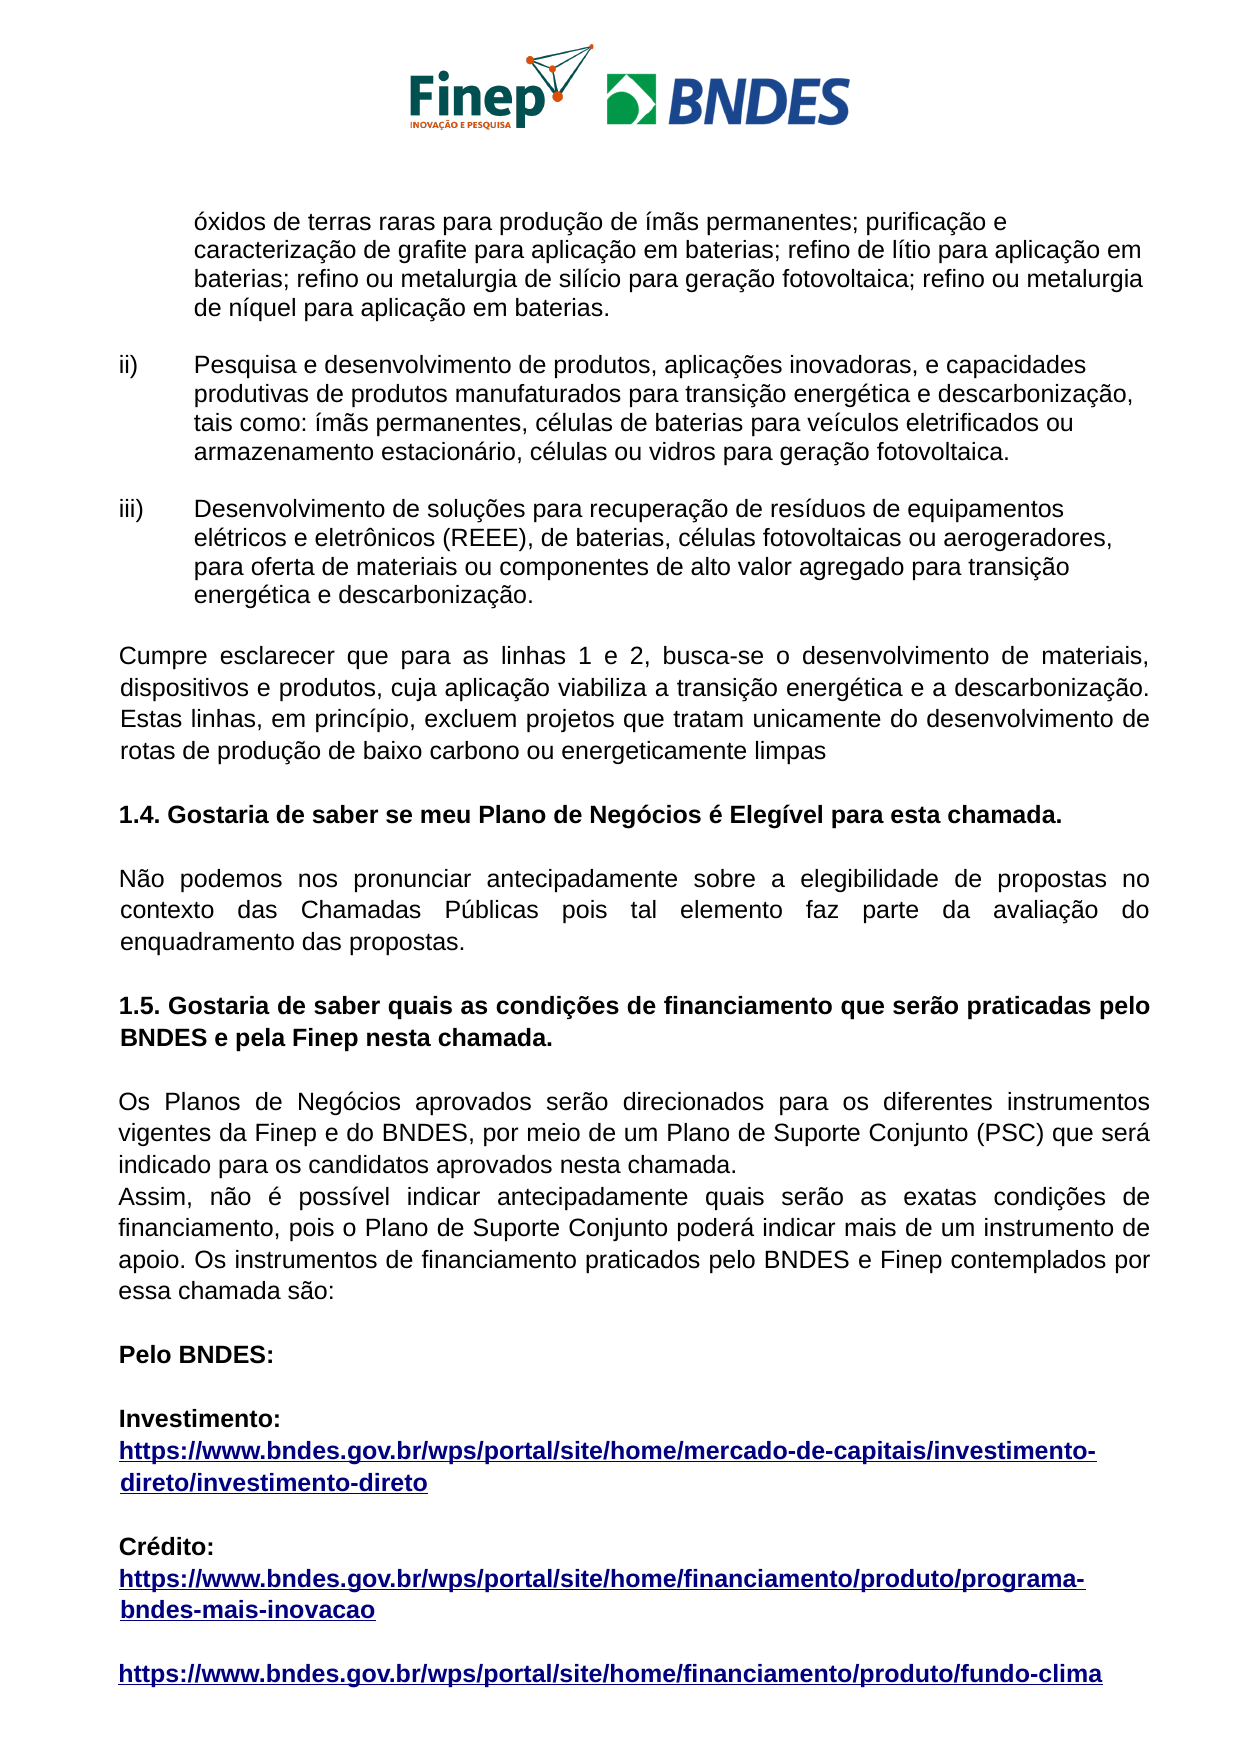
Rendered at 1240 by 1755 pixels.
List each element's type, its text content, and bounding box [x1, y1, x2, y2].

list óxidos de terras raras para produção de ímãs permanentes; purificação e caracterização de grafite para aplicação em baterias; refino de lítio para aplicação em baterias; refino ou metalurgia de silício para geração fotovoltaica; refino ou metalurgia de níquel para aplicação em baterias. [119, 207, 1152, 322]
text https://www.bndes.gov.br/wps/portal/site/home/mercado-de-capitais/investimento-direto/investimento-direto [119, 1436, 1152, 1496]
text 1.5. Gostaria de saber quais as condições de financiamento que serão praticadas pelo BNDES e pela Finep nesta chamada. [119, 991, 1152, 1051]
text Investimento: [119, 1404, 1152, 1433]
text Pelo BNDES: [119, 1340, 1152, 1369]
text Os Planos de Negócios aprovados serão direcionados para os diferentes instrumentos vigentes da Finep e do BNDES, por meio de um Plano de Suporte Conjunto (PSC) que será indicado para os candidatos aprovados nesta chamada. [118, 1086, 1152, 1178]
text 1.4. Gostaria de saber se meu Plano de Negócios é Elegível para esta chamada. [119, 800, 1152, 829]
text Não podemos nos pronunciar antecipadamente sobre a elegibilidade de propostas no contexto das Chamadas Públicas pois tal elemento faz parte da avaliação do enquadramento das propostas. [119, 864, 1152, 956]
text Cumpre esclarecer que para as linhas 1 e 2, busca-se o desenvolvimento de materiais, dispositivos e produtos, cuja aplicação viabiliza a transição energética e a descarbonização. Estas linhas, em princípio, excluem projetos que tratam unicamente do desenvolvimento de rotas de produção de baixo carbono ou energeticamente limpas [119, 641, 1152, 765]
text https://www.bndes.gov.br/wps/portal/site/home/financiamento/produto/fundo-clima [118, 1659, 1152, 1688]
text Crédito: [119, 1532, 1152, 1560]
text https://www.bndes.gov.br/wps/portal/site/home/financiamento/produto/programa-bndes-mais-inovacao [119, 1564, 1152, 1624]
list Pesquisa e desenvolvimento de produtos, aplicações inovadoras, e capacidades produtivas de produtos manufaturados para transição energética e descarbonização, tais como: ímãs permanentes, células de baterias para veículos eletrificados ou armazenamento estacionário, células ou vidros para geração fotovoltaica. [119, 351, 1152, 466]
list Desenvolvimento de soluções para recuperação de resíduos de equipamentos elétricos e eletrônicos (REEE), de baterias, células fotovoltaicas ou aerogeradores, para oferta de materiais ou componentes de alto valor agregado para transição energética e descarbonização. [119, 494, 1152, 609]
text Assim, não é possível indicar antecipadamente quais serão as exatas condições de financiamento, pois o Plano de Suporte Conjunto poderá indicar mais de um instrumento de apoio. Os instrumentos de financiamento praticados pelo BNDES e Finep contemplados por essa chamada são: [118, 1182, 1152, 1305]
